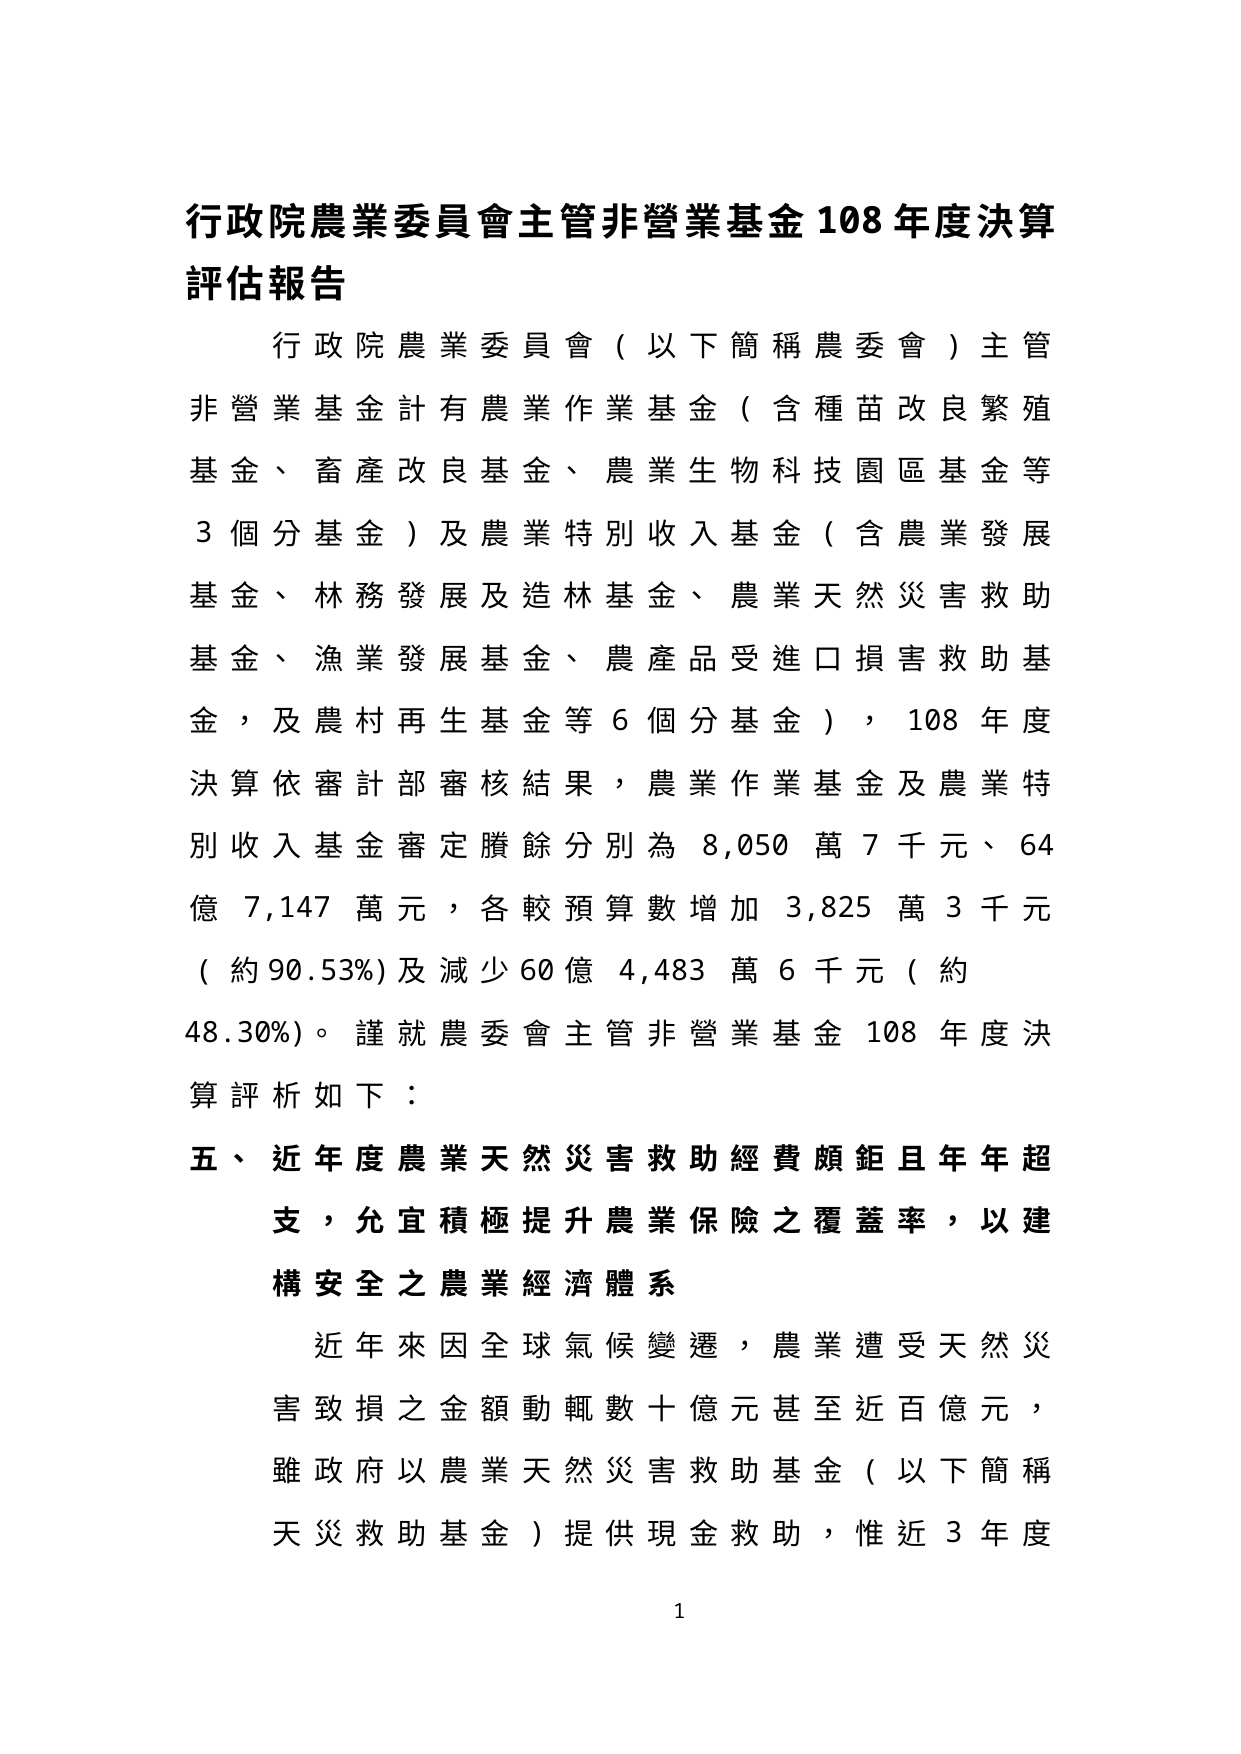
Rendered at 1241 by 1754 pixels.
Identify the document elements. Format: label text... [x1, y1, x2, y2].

text 行政院農業委員會(以下簡稱農委會)主管非營業基金計有農業作業基金(含種苗改良繁殖基金、畜產改良基金、農業生物科技園區基金等3個分基金)及農業特別收入基金(含農業發展基金、林務發展及造林基金、農業天然災害救助基金、漁業發展基金、農產品受進口損害救助基金，及農村再生基金等6個分基金)，108年度決算依審計部審核結果，農業作業基金及農業特別收入基金審定賸餘分別為8,050萬7千元、64億7,147萬元，各較預算數增加3,825萬3千元(約90.53%)及減少60億4,483萬6千元(約48.30%)。謹就農委會主管非營業基金108年度決算評析如下： [183, 302, 1058, 1115]
text 近年來因全球氣候變遷，農業遭受天然災害致損之金額動輒數十億元甚至近百億元，雖政府以農業天然災害救助基金(以下簡稱天災救助基金)提供現金救助，惟近3年度 [242, 1302, 1058, 1552]
text 五、近年度農業天然災害救助經費頗鉅且年年超支，允宜積極提升農業保險之覆蓋率，以建構安全之農業經濟體系 [183, 1115, 1058, 1302]
text 行政院農業委員會主管非營業基金108年度決算評估報告 [183, 177, 1058, 302]
